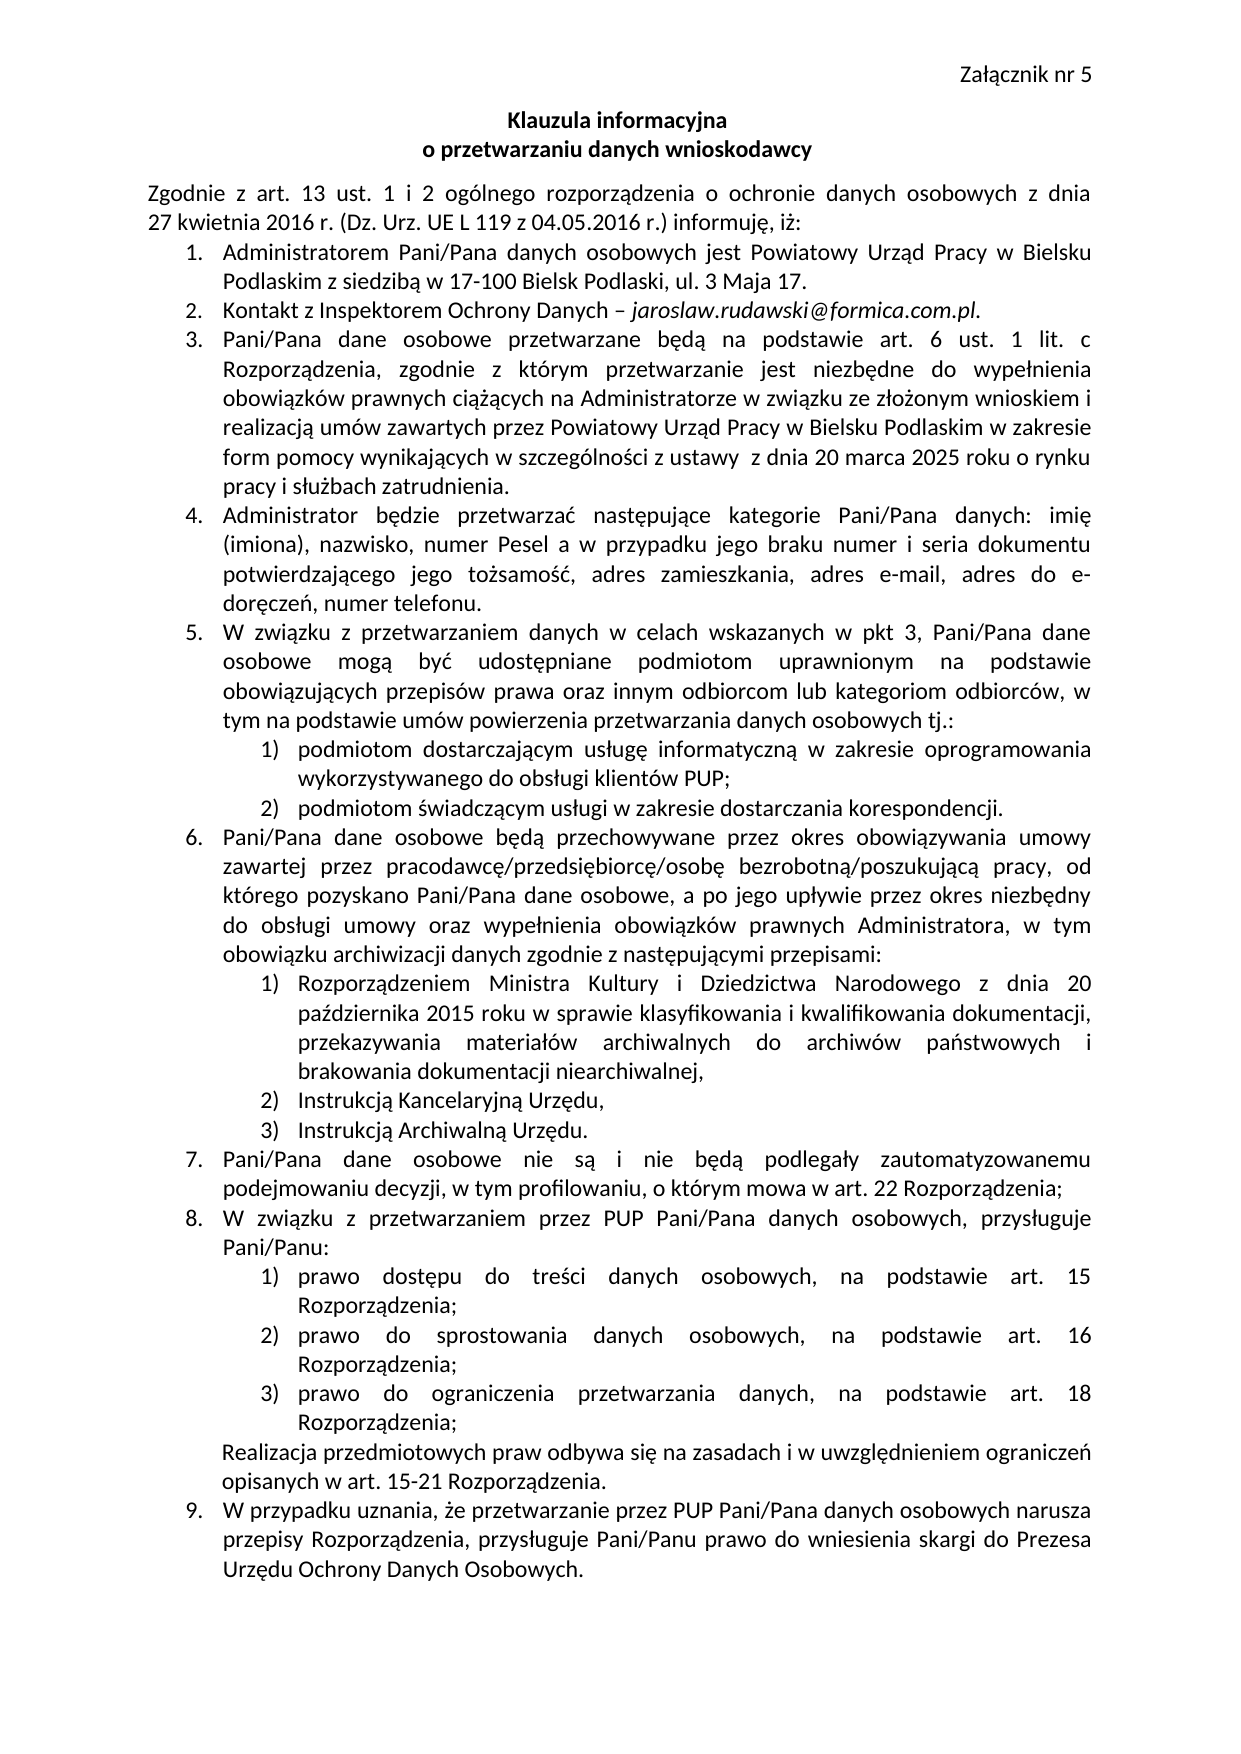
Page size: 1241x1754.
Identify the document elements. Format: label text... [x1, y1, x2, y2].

text o przetwarzaniu danych wnioskodawcy [148, 134, 1092, 163]
list Pani/Pana dane osobowe przetwarzane będą na podstawie art. 6 ust. 1 lit. c Rozporządzenia, zgodnie z którym przetwarzanie jest niezbędne do wypełnienia obowiązków prawnych ciążących na Administratorze w związku ze złożonym wnioskiem i realizacją umów zawartych przez Powiatowy Urząd Pracy w Bielsku Podlaskim w zakresie form pomocy wynikających w szczególności z ustawy z dnia 20 marca 2025 roku o rynku pracy i służbach zatrudnienia. [185, 324, 1092, 500]
list prawo dostępu do treści danych osobowych, na podstawie art. 15 Rozporządzenia; [260, 1261, 1092, 1320]
list W przypadku uznania, że przetwarzanie przez PUP Pani/Pana danych osobowych narusza przepisy Rozporządzenia, przysługuje Pani/Panu prawo do wniesienia skargi do Prezesa Urzędu Ochrony Danych Osobowych. [185, 1495, 1092, 1583]
text Klauzula informacyjna [148, 105, 1092, 134]
list W związku z przetwarzaniem przez PUP Pani/Pana danych osobowych, przysługuje Pani/Panu: [185, 1203, 1092, 1261]
list Pani/Pana dane osobowe będą przechowywane przez okres obowiązywania umowy zawartej przez pracodawcę/przedsiębiorcę/osobę bezrobotną/poszukującą pracy, od którego pozyskano Pani/Pana dane osobowe, a po jego upływie przez okres niezbędny do obsługi umowy oraz wypełnienia obowiązków prawnych Administratora, w tym obowiązku archiwizacji danych zgodnie z następującymi przepisami: [185, 822, 1092, 968]
list Instrukcją Kancelaryjną Urzędu, [260, 1086, 1092, 1115]
text Załącznik nr 5 [148, 59, 1092, 88]
text Realizacja przedmiotowych praw odbywa się na zasadach i w uwzględnieniem ograniczeń opisanych w art. 15-21 Rozporządzenia. [222, 1437, 1092, 1495]
list prawo do sprostowania danych osobowych, na podstawie art. 16 Rozporządzenia; [260, 1320, 1092, 1378]
list podmiotom świadczącym usługi w zakresie dostarczania korespondencji. [260, 793, 1092, 822]
text Zgodnie z art. 13 ust. 1 i 2 ogólnego rozporządzenia o ochronie danych osobowych z dnia 27 kwietnia 2016 r. (Dz. Urz. UE L 119 z 04.05.2016 r.) informuję, iż: [148, 178, 1092, 237]
list Kontakt z Inspektorem Ochrony Danych – jaroslaw.rudawski@formica.com.pl. [185, 295, 1092, 324]
list W związku z przetwarzaniem danych w celach wskazanych w pkt 3, Pani/Pana dane osobowe mogą być udostępniane podmiotom uprawnionym na podstawie obowiązujących przepisów prawa oraz innym odbiorcom lub kategoriom odbiorców, w tym na podstawie umów powierzenia przetwarzania danych osobowych tj.: [185, 617, 1092, 734]
list Administratorem Pani/Pana danych osobowych jest Powiatowy Urząd Pracy w Bielsku Podlaskim z siedzibą w 17-100 Bielsk Podlaski, ul. 3 Maja 17. [185, 237, 1092, 295]
list Pani/Pana dane osobowe nie są i nie będą podlegały zautomatyzowanemu podejmowaniu decyzji, w tym profilowaniu, o którym mowa w art. 22 Rozporządzenia; [185, 1144, 1092, 1203]
list Administrator będzie przetwarzać następujące kategorie Pani/Pana danych: imię (imiona), nazwisko, numer Pesel a w przypadku jego braku numer i seria dokumentu potwierdzającego jego tożsamość, adres zamieszkania, adres e-mail, adres do e-doręczeń, numer telefonu. [185, 500, 1092, 617]
list podmiotom dostarczającym usługę informatyczną w zakresie oprogramowania wykorzystywanego do obsługi klientów PUP; [260, 734, 1092, 793]
list Rozporządzeniem Ministra Kultury i Dziedzictwa Narodowego z dnia 20 października 2015 roku w sprawie klasyfikowania i kwalifikowania dokumentacji, przekazywania materiałów archiwalnych do archiwów państwowych i brakowania dokumentacji niearchiwalnej, [260, 968, 1092, 1086]
list prawo do ograniczenia przetwarzania danych, na podstawie art. 18 Rozporządzenia; [260, 1378, 1092, 1437]
list Instrukcją Archiwalną Urzędu. [260, 1115, 1092, 1144]
